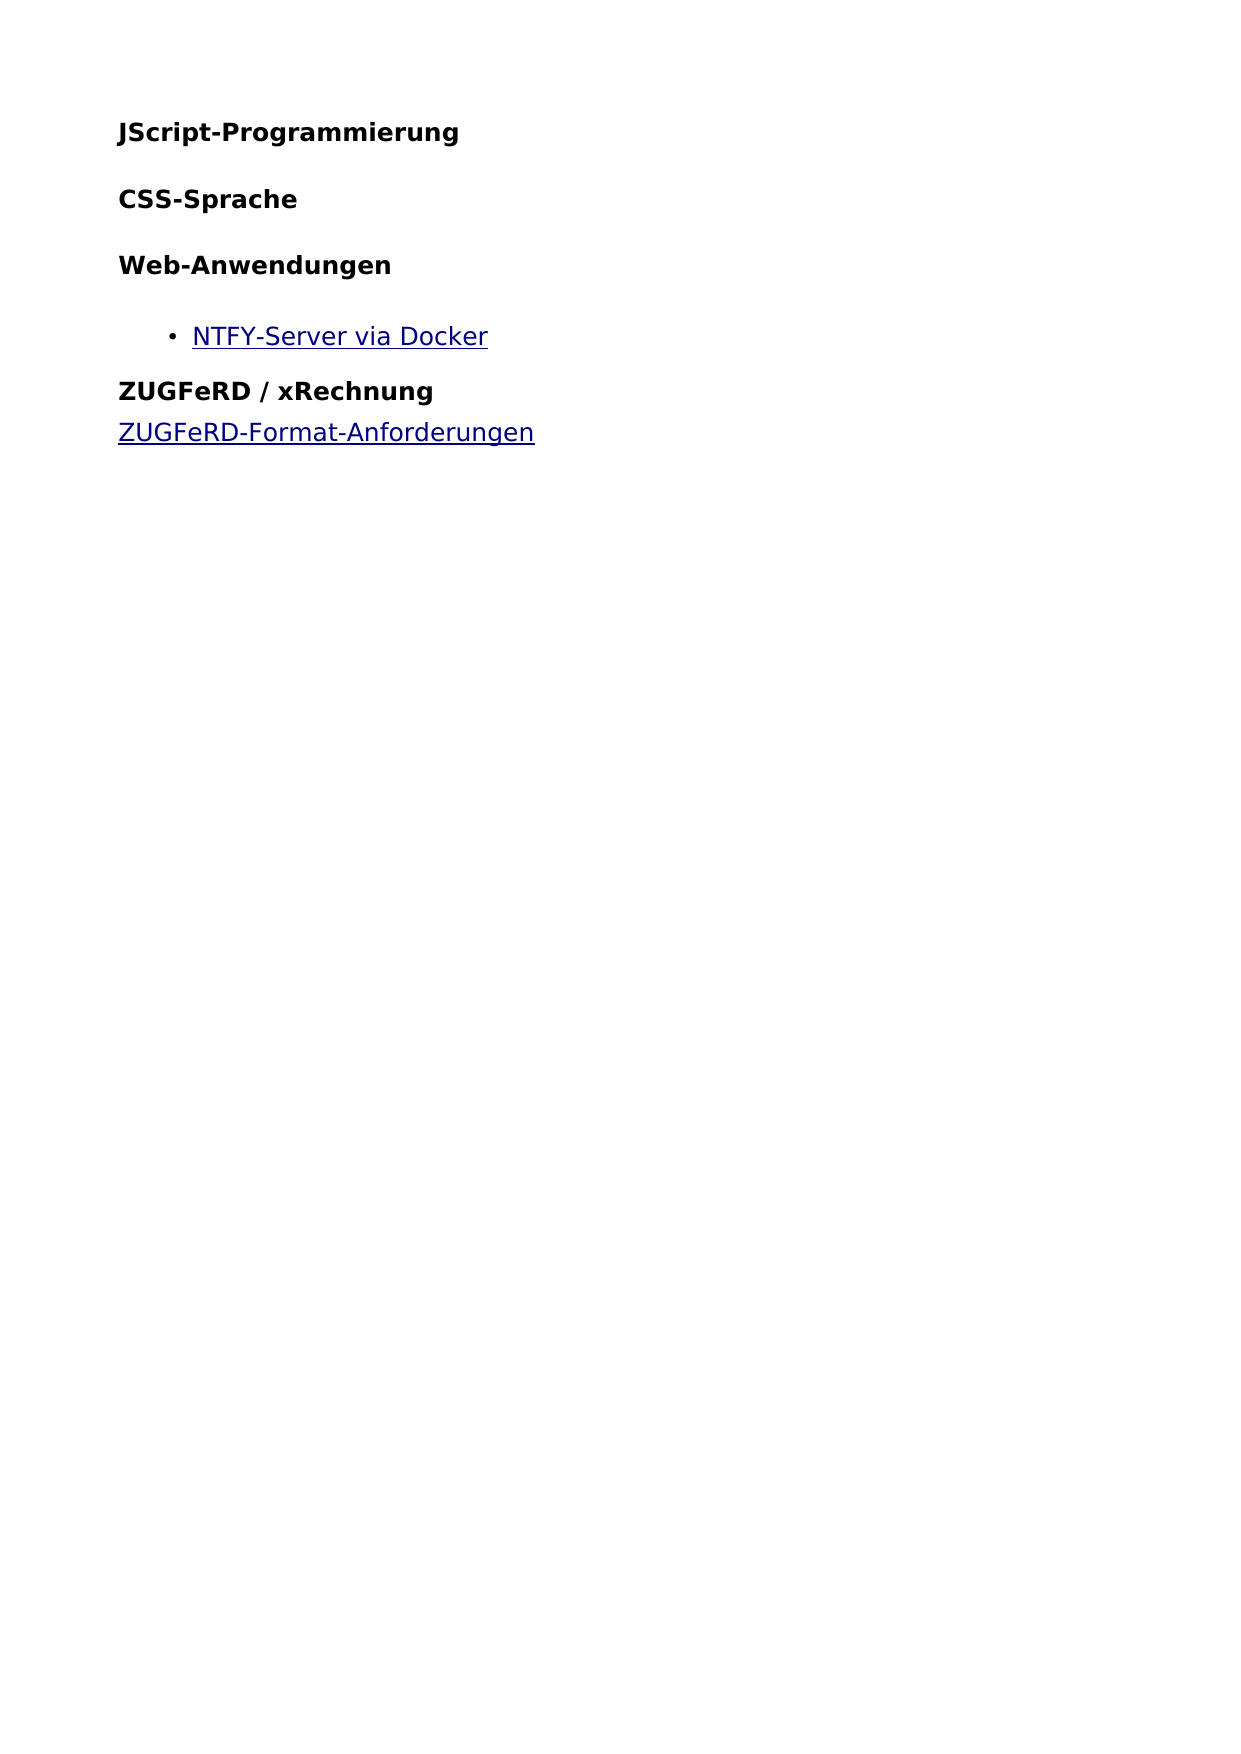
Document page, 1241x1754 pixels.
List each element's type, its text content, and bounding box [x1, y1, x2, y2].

subtitle ZUGFeRD / xRechnung [118, 377, 1122, 406]
subtitle Web-Anwendungen [118, 251, 1122, 281]
text ZUGFeRD-Format-Anforderungen [118, 418, 1122, 448]
subtitle JScript-Programmierung [118, 118, 1122, 147]
subtitle CSS-Sprache [118, 185, 1122, 214]
list NTFY-Server via Docker [177, 323, 1122, 352]
